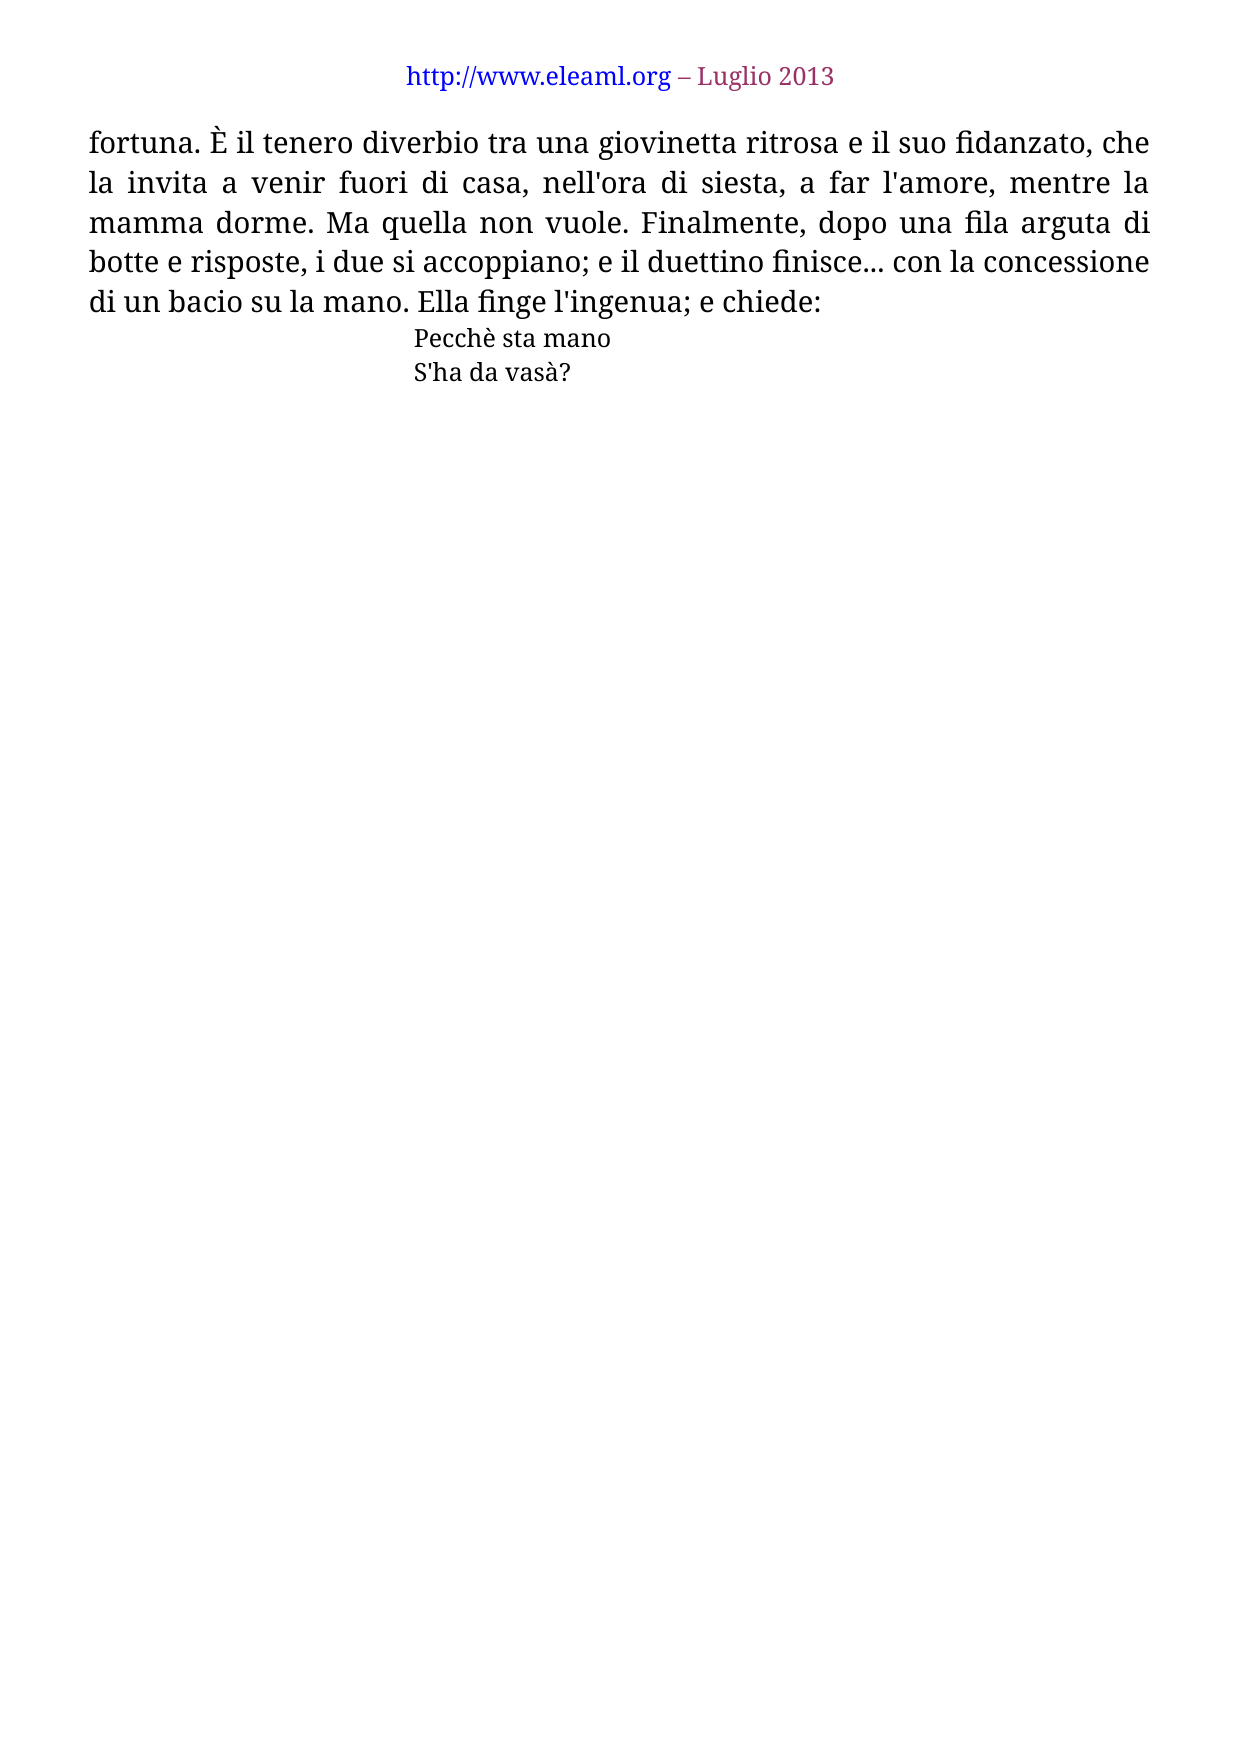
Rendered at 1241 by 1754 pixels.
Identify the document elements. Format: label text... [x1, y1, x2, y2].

text Pecchè sta mano [384, 321, 1152, 355]
text S'ha da vasà? [384, 355, 1152, 389]
text fortuna. È il tenero diverbio tra una giovinetta ritrosa e il suo fidanzato, che la invita a venir fuori di casa, nell'ora di siesta, a far l'amore, mentre la mamma dorme. Ma quella non vuole. Finalmente, dopo una fila arguta di botte e risposte, i due si accoppiano; e il duettino finisce... con la concessione di un bacio su la mano. Ella finge l'ingenua; e chiede: [88, 123, 1152, 321]
